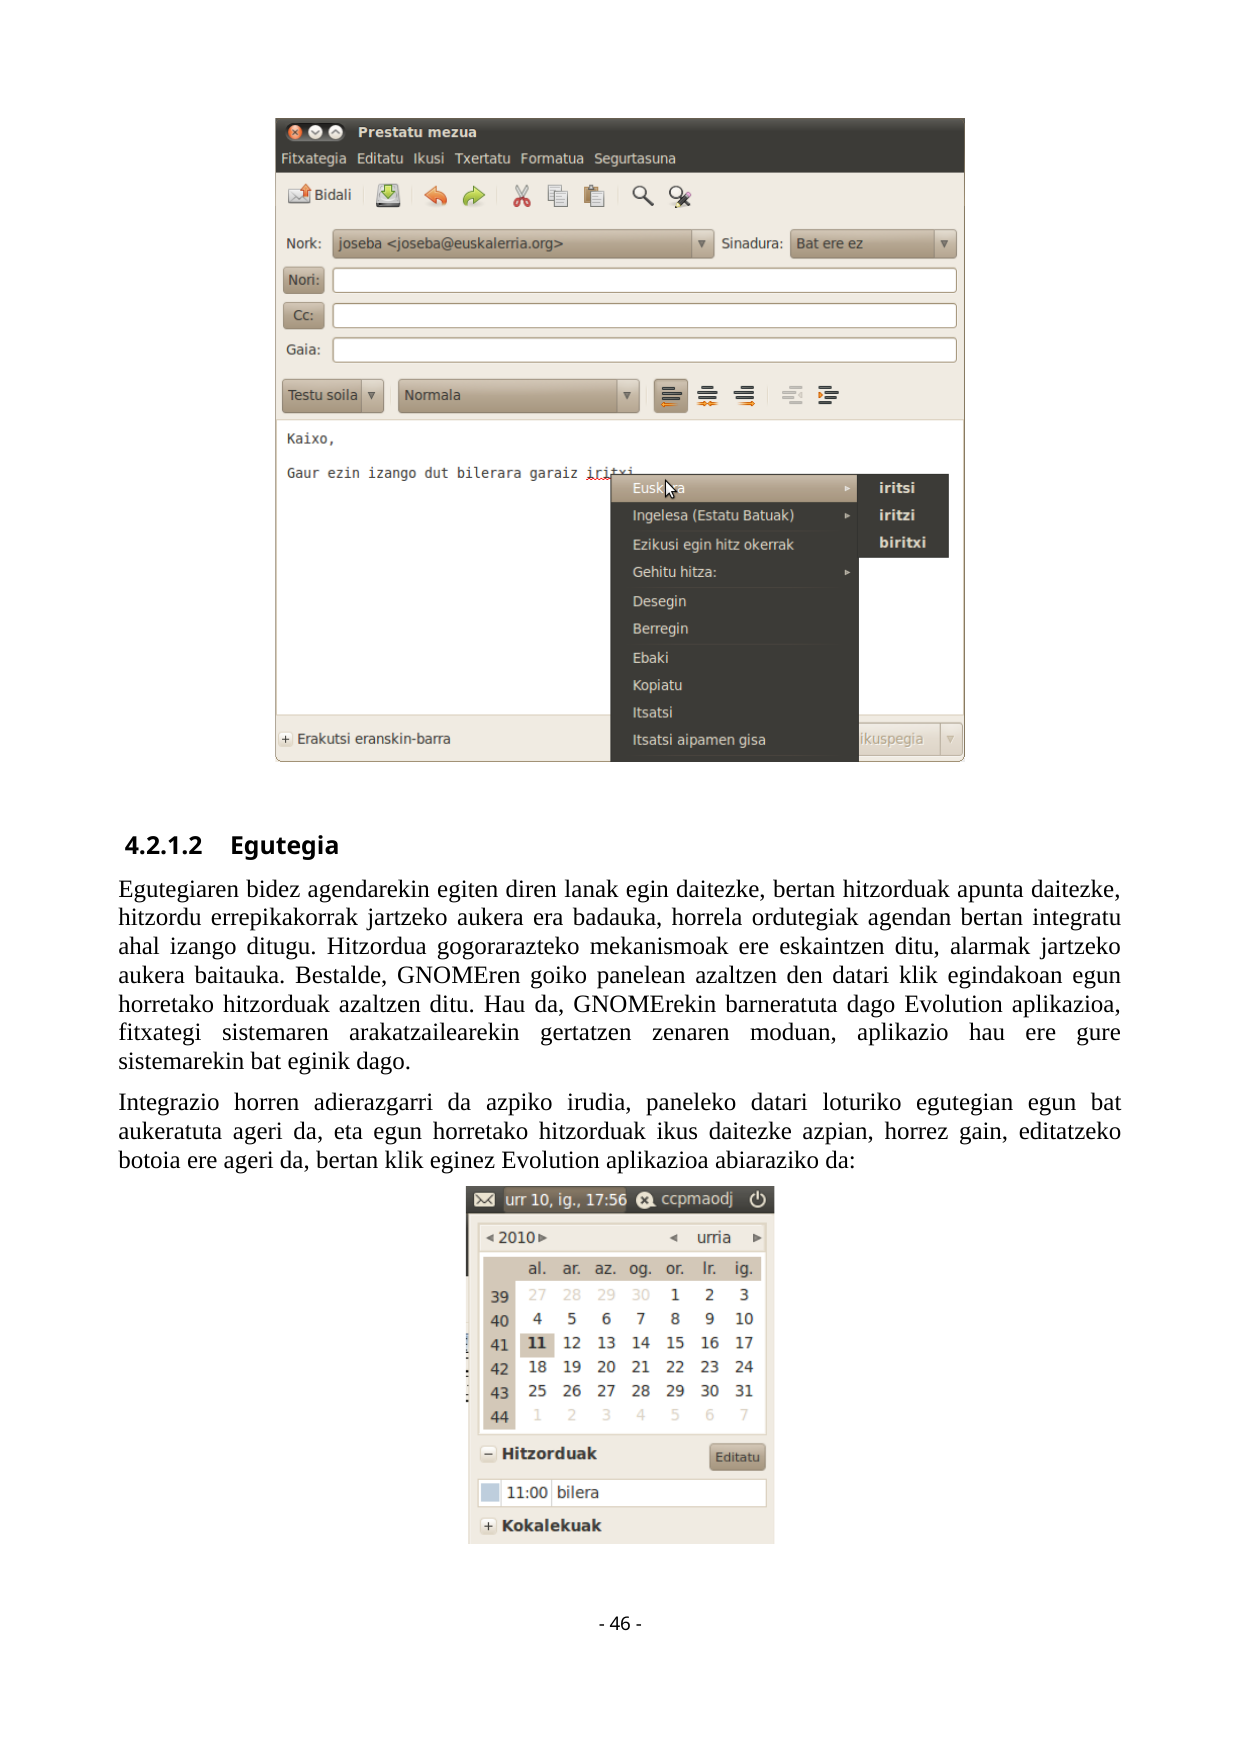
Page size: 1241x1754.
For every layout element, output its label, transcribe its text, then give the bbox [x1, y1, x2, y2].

picture [465, 1186, 775, 1544]
subtitle Egutegia [118, 827, 1122, 861]
picture [275, 118, 965, 762]
text Integrazio horren adierazgarri da azpiko irudia, paneleko datari loturiko egutegian egun bat aukeratuta ageri da, eta egun horretako hitzorduak ikus daitezke azpian, horrez gain, editatzeko botoia ere ageri da, bertan klik eginez Evolution aplikazioa abiaraziko da: [118, 1087, 1122, 1174]
text Egutegiaren bidez agendarekin egiten diren lanak egin daitezke, bertan hitzorduak apunta daitezke, hitzordu errepikakorrak jartzeko aukera era badauka, horrela ordutegiak agendan bertan integratu ahal izango ditugu. Hitzordua gogorarazteko mekanismoak ere eskaintzen ditu, alarmak jartzeko aukera baitauka. Bestalde, GNOMEren goiko panelean azaltzen den datari klik egindakoan egun horretako hitzorduak azaltzen ditu. Hau da, GNOMErekin barneratuta dago Evolution aplikazioa, fitxategi sistemaren arakatzailearekin gertatzen zenaren moduan, aplikazio hau ere gure sistemarekin bat eginik dago. [118, 874, 1122, 1075]
